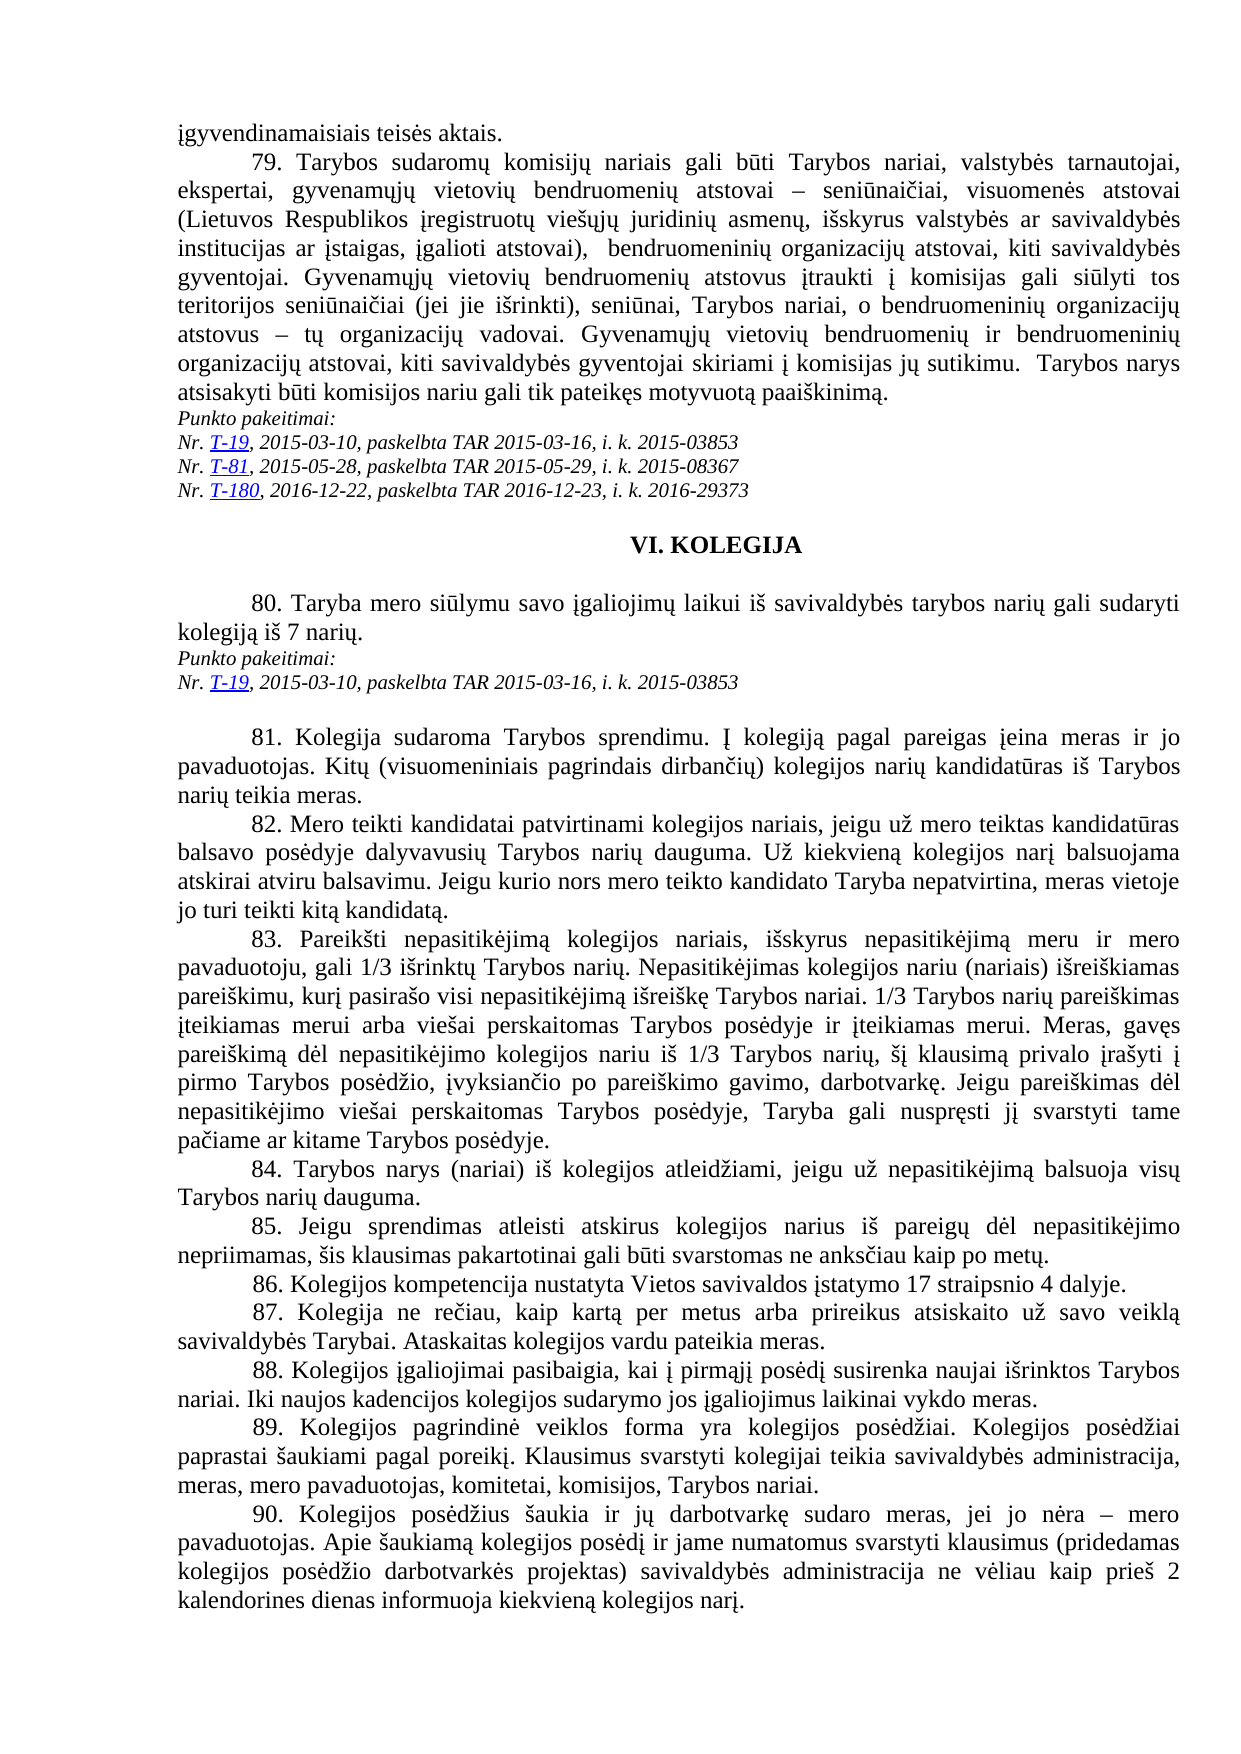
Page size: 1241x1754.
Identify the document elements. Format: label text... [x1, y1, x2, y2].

text Nr. T-81, 2015-05-28, paskelbta TAR 2015-05-29, i. k. 2015-08367 [177, 454, 1181, 478]
text 82. Mero teikti kandidatai patvirtinami kolegijos nariais, jeigu už mero teiktas kandidatūras balsavo posėdyje dalyvavusių Tarybos narių dauguma. Už kiekvieną kolegijos narį balsuojama atskirai atviru balsavimu. Jeigu kurio nors mero teikto kandidato Taryba nepatvirtina, meras vietoje jo turi teikti kitą kandidatą. [177, 809, 1181, 924]
text 89. Kolegijos pagrindinė veiklos forma yra kolegijos posėdžiai. Kolegijos posėdžiai paprastai šaukiami pagal poreikį. Klausimus svarstyti kolegijai teikia savivaldybės administracija, meras, mero pavaduotojas, komitetai, komisijos, Tarybos nariai. [177, 1412, 1181, 1499]
text 85. Jeigu sprendimas atleisti atskirus kolegijos narius iš pareigų dėl nepasitikėjimo nepriimamas, šis klausimas pakartotinai gali būti svarstomas ne anksčiau kaip po metų. [177, 1211, 1181, 1269]
text 87. Kolegija ne rečiau, kaip kartą per metus arba prireikus atsiskaito už savo veiklą savivaldybės Tarybai. Ataskaitas kolegijos vardu pateikia meras. [177, 1297, 1181, 1355]
text 90. Kolegijos posėdžius šaukia ir jų darbotvarkę sudaro meras, jei jo nėra – mero pavaduotojas. Apie šaukiamą kolegijos posėdį ir jame numatomus svarstyti klausimus (pridedamas kolegijos posėdžio darbotvarkės projektas) savivaldybės administracija ne vėliau kaip prieš 2 kalendorines dienas informuoja kiekvieną kolegijos narį. [177, 1499, 1181, 1614]
text 81. Kolegija sudaroma Tarybos sprendimu. Į kolegiją pagal pareigas įeina meras ir jo pavaduotojas. Kitų (visuomeniniais pagrindais dirbančių) kolegijos narių kandidatūras iš Tarybos narių teikia meras. [177, 722, 1181, 809]
text 83. Pareikšti nepasitikėjimą kolegijos nariais, išskyrus nepasitikėjimą meru ir mero pavaduotoju, gali 1/3 išrinktų Tarybos narių. Nepasitikėjimas kolegijos nariu (nariais) išreiškiamas pareiškimu, kurį pasirašo visi nepasitikėjimą išreiškę Tarybos nariai. 1/3 Tarybos narių pareiškimas įteikiamas merui arba viešai perskaitomas Tarybos posėdyje ir įteikiamas merui. Meras, gavęs pareiškimą dėl nepasitikėjimo kolegijos nariu iš 1/3 Tarybos narių, šį klausimą privalo įrašyti į pirmo Tarybos posėdžio, įvyksiančio po pareiškimo gavimo, darbotvarkę. Jeigu pareiškimas dėl nepasitikėjimo viešai perskaitomas Tarybos posėdyje, Taryba gali nuspręsti jį svarstyti tame pačiame ar kitame Tarybos posėdyje. [177, 924, 1181, 1154]
text Punkto pakeitimai: [177, 646, 1181, 670]
text Nr. T-19, 2015-03-10, paskelbta TAR 2015-03-16, i. k. 2015-03853 [177, 670, 1181, 694]
text Punkto pakeitimai: [177, 406, 1181, 430]
text 80. Taryba mero siūlymu savo įgaliojimų laikui iš savivaldybės tarybos narių gali sudaryti kolegiją iš 7 narių. [177, 588, 1181, 646]
text 88. Kolegijos įgaliojimai pasibaigia, kai į pirmąjį posėdį susirenka naujai išrinktos Tarybos nariai. Iki naujos kadencijos kolegijos sudarymo jos įgaliojimus laikinai vykdo meras. [177, 1355, 1181, 1412]
text 79. Tarybos sudaromų komisijų nariais gali būti Tarybos nariai, valstybės tarnautojai, ekspertai, gyvenamųjų vietovių bendruomenių atstovai – seniūnaičiai, visuomenės atstovai (Lietuvos Respublikos įregistruotų viešųjų juridinių asmenų, išskyrus valstybės ar savivaldybės institucijas ar įstaigas, įgalioti atstovai), bendruomeninių organizacijų atstovai, kiti savivaldybės gyventojai. Gyvenamųjų vietovių bendruomenių atstovus įtraukti į komisijas gali siūlyti tos teritorijos seniūnaičiai (jei jie išrinkti), seniūnai, Tarybos nariai, o bendruomeninių organizacijų atstovus – tų organizacijų vadovai. Gyvenamųjų vietovių bendruomenių ir bendruomeninių organizacijų atstovai, kiti savivaldybės gyventojai skiriami į komisijas jų sutikimu. Tarybos narys atsisakyti būti komisijos nariu gali tik pateikęs motyvuotą paaiškinimą. [177, 147, 1181, 406]
text 84. Tarybos narys (nariai) iš kolegijos atleidžiami, jeigu už nepasitikėjimą balsuoja visų Tarybos narių dauguma. [177, 1154, 1181, 1211]
text 86. Kolegijos kompetencija nustatyta Vietos savivaldos įstatymo 17 straipsnio 4 dalyje. [177, 1269, 1181, 1297]
text įgyvendinamaisiais teisės aktais. [177, 118, 1181, 147]
text VI. KOLEGIJA [177, 531, 1181, 559]
text Nr. T-19, 2015-03-10, paskelbta TAR 2015-03-16, i. k. 2015-03853 [177, 430, 1181, 454]
text Nr. T-180, 2016-12-22, paskelbta TAR 2016-12-23, i. k. 2016-29373 [177, 478, 1181, 502]
